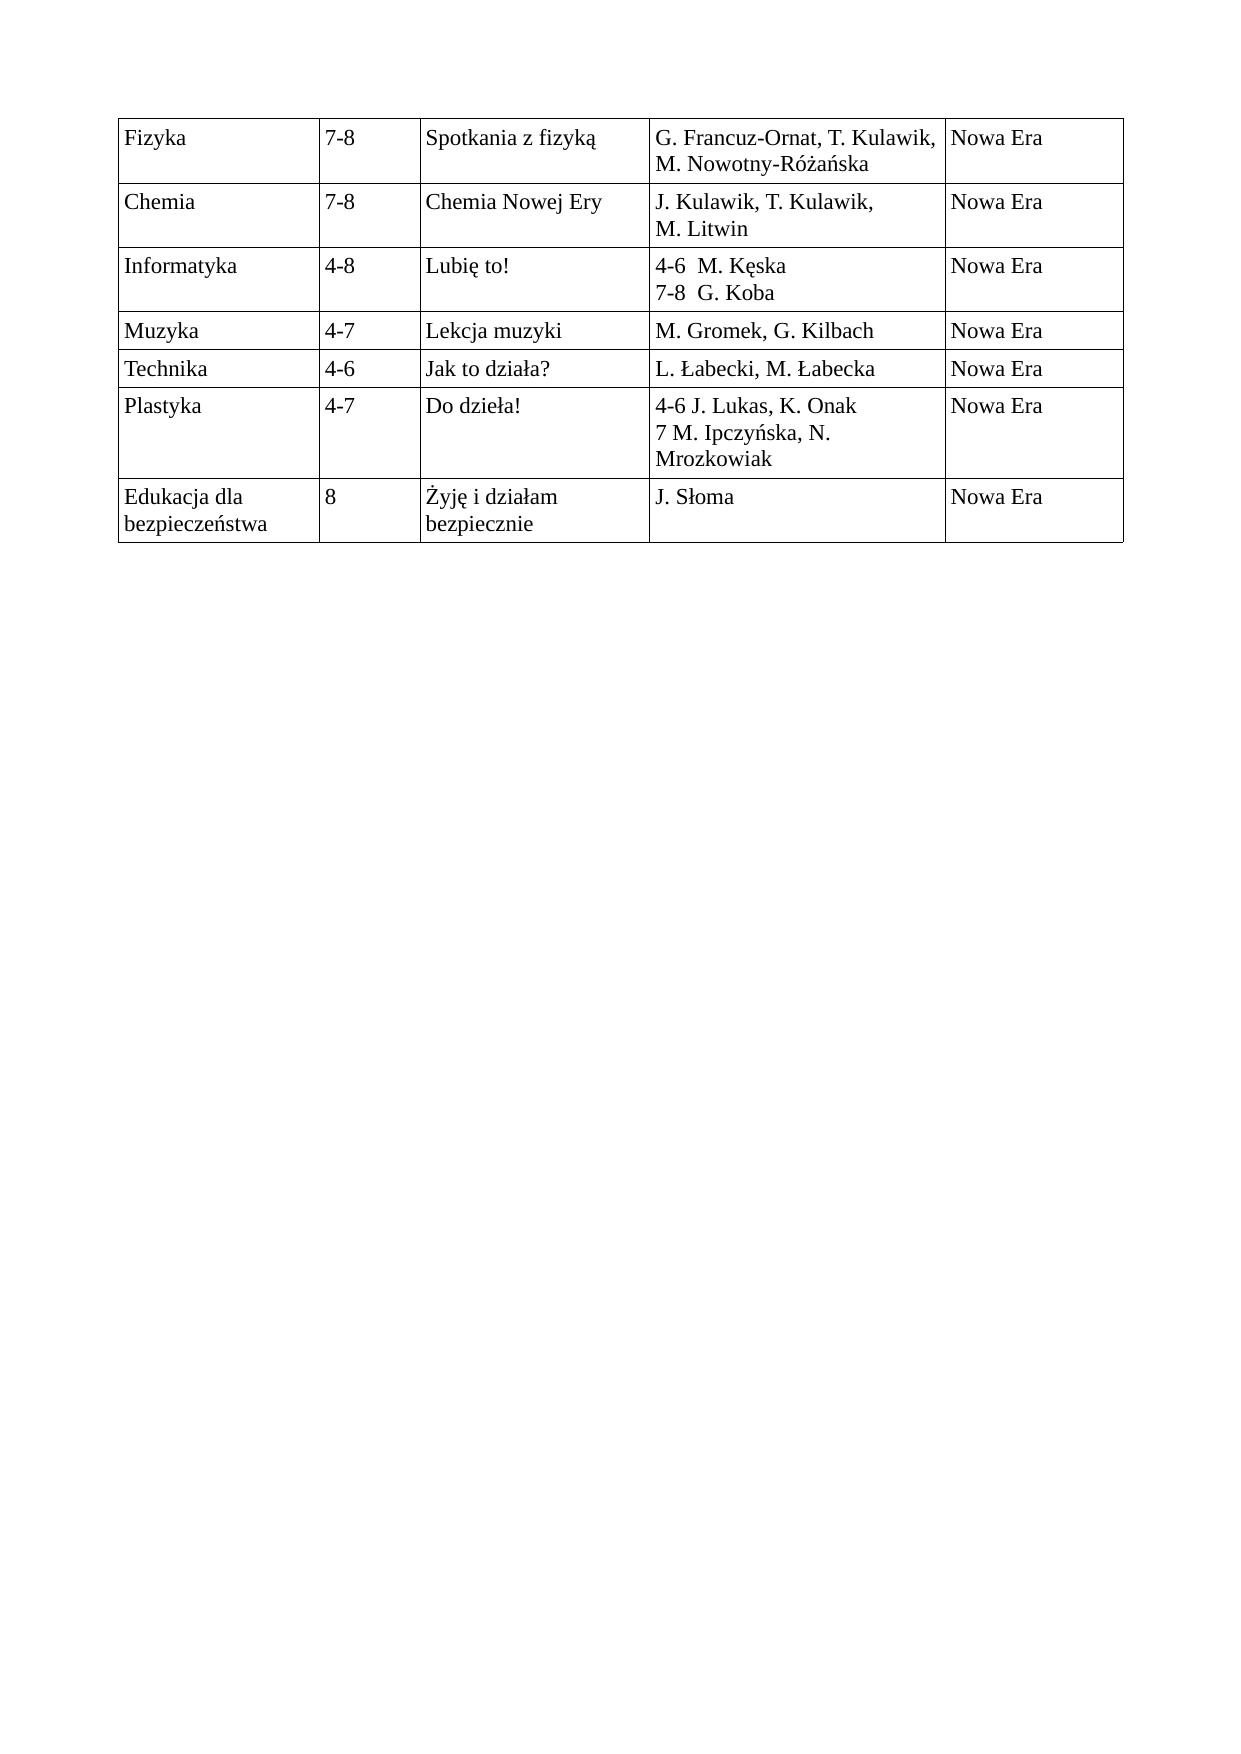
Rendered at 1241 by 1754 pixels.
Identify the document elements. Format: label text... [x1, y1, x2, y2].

table_cell Nowa Era [946, 184, 1123, 247]
table_cell M. Gromek, G. Kilbach [650, 312, 945, 349]
table_cell Do dzieła! [421, 388, 649, 477]
table_cell Fizyka [119, 119, 319, 182]
table_cell 7-8 [320, 119, 420, 182]
table_cell G. Francuz-Ornat, T. Kulawik, M. Nowotny-Różańska [650, 119, 945, 182]
table_cell Nowa Era [946, 248, 1123, 311]
table_cell 4-6 J. Lukas, K. Onak 7 M. Ipczyńska, N. Mrozkowiak [650, 388, 945, 477]
table_cell 4-7 [320, 312, 420, 349]
table_cell 4-6 M. Kęska 7-8 G. Koba [650, 248, 945, 311]
table_cell Technika [119, 350, 319, 387]
table_cell Lubię to! [421, 248, 649, 311]
table_cell Nowa Era [946, 388, 1123, 477]
table_cell Plastyka [119, 388, 319, 477]
table_cell Nowa Era [946, 350, 1123, 387]
table_cell Spotkania z fizyką [421, 119, 649, 182]
table_cell Informatyka [119, 248, 319, 311]
table_cell J. Słoma [650, 479, 945, 542]
table_cell Żyję i działam bezpiecznie [421, 479, 649, 542]
table_cell J. Kulawik, T. Kulawik, M. Litwin [650, 184, 945, 247]
table_cell Jak to działa? [421, 350, 649, 387]
table_cell Chemia Nowej Ery [421, 184, 649, 247]
table_cell L. Łabecki, M. Łabecka [650, 350, 945, 387]
table_cell Edukacja dla bezpieczeństwa [119, 479, 319, 542]
table_cell 4-6 [320, 350, 420, 387]
table_cell 4-7 [320, 388, 420, 477]
table_cell Muzyka [119, 312, 319, 349]
table_cell Nowa Era [946, 479, 1123, 542]
table_cell Nowa Era [946, 312, 1123, 349]
table_cell 8 [320, 479, 420, 542]
table_cell Lekcja muzyki [421, 312, 649, 349]
table_cell Chemia [119, 184, 319, 247]
table_cell Nowa Era [946, 119, 1123, 182]
table_cell 4-8 [320, 248, 420, 311]
table_cell 7-8 [320, 184, 420, 247]
